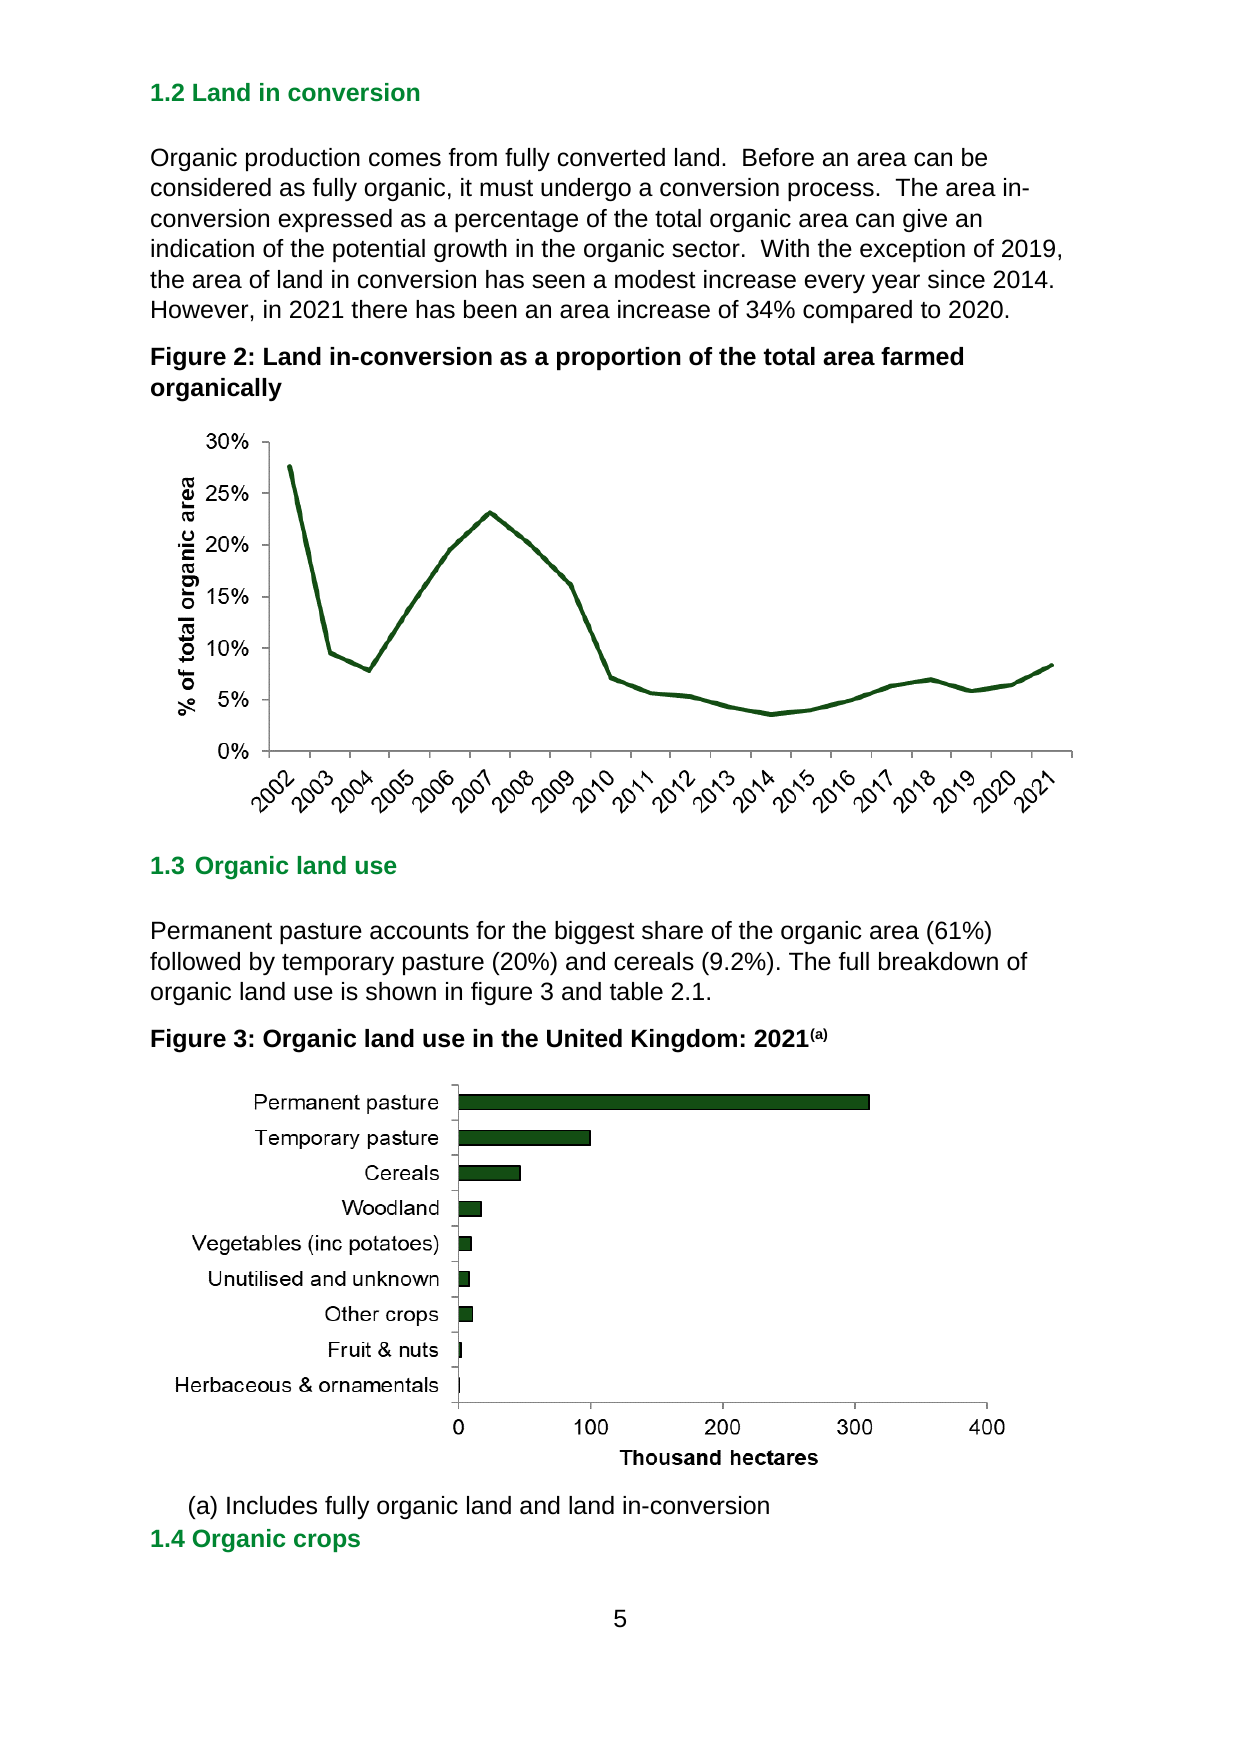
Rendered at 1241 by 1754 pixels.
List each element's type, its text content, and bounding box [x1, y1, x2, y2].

subtitle Organic land use [150, 851, 1090, 880]
list Includes fully organic land and land in-conversion [187, 1491, 1090, 1520]
text Permanent pasture accounts for the biggest share of the organic area (61%) followed by temporary pasture (20%) and cereals (9.2%). The full breakdown of organic land use is shown in figure 3 and table 2.1. [150, 916, 1090, 1006]
subtitle 1.4 Organic crops [150, 1524, 1090, 1553]
text Figure 3: Organic land use in the United Kingdom: 2021(a) [150, 1024, 1090, 1053]
subtitle 1.2 Land in conversion [150, 78, 1090, 107]
text Organic production comes from fully converted land. Before an area can be considered as fully organic, it must undergo a conversion process. The area in-conversion expressed as a percentage of the total organic area can give an indication of the potential growth in the organic sector. With the exception of 2019, the area of land in conversion has seen a modest increase every year since 2014. However, in 2021 there has been an area increase of 34% compared to 2020. [150, 143, 1090, 324]
text Figure 2: Land in-conversion as a proportion of the total area farmed organically [150, 342, 1090, 401]
